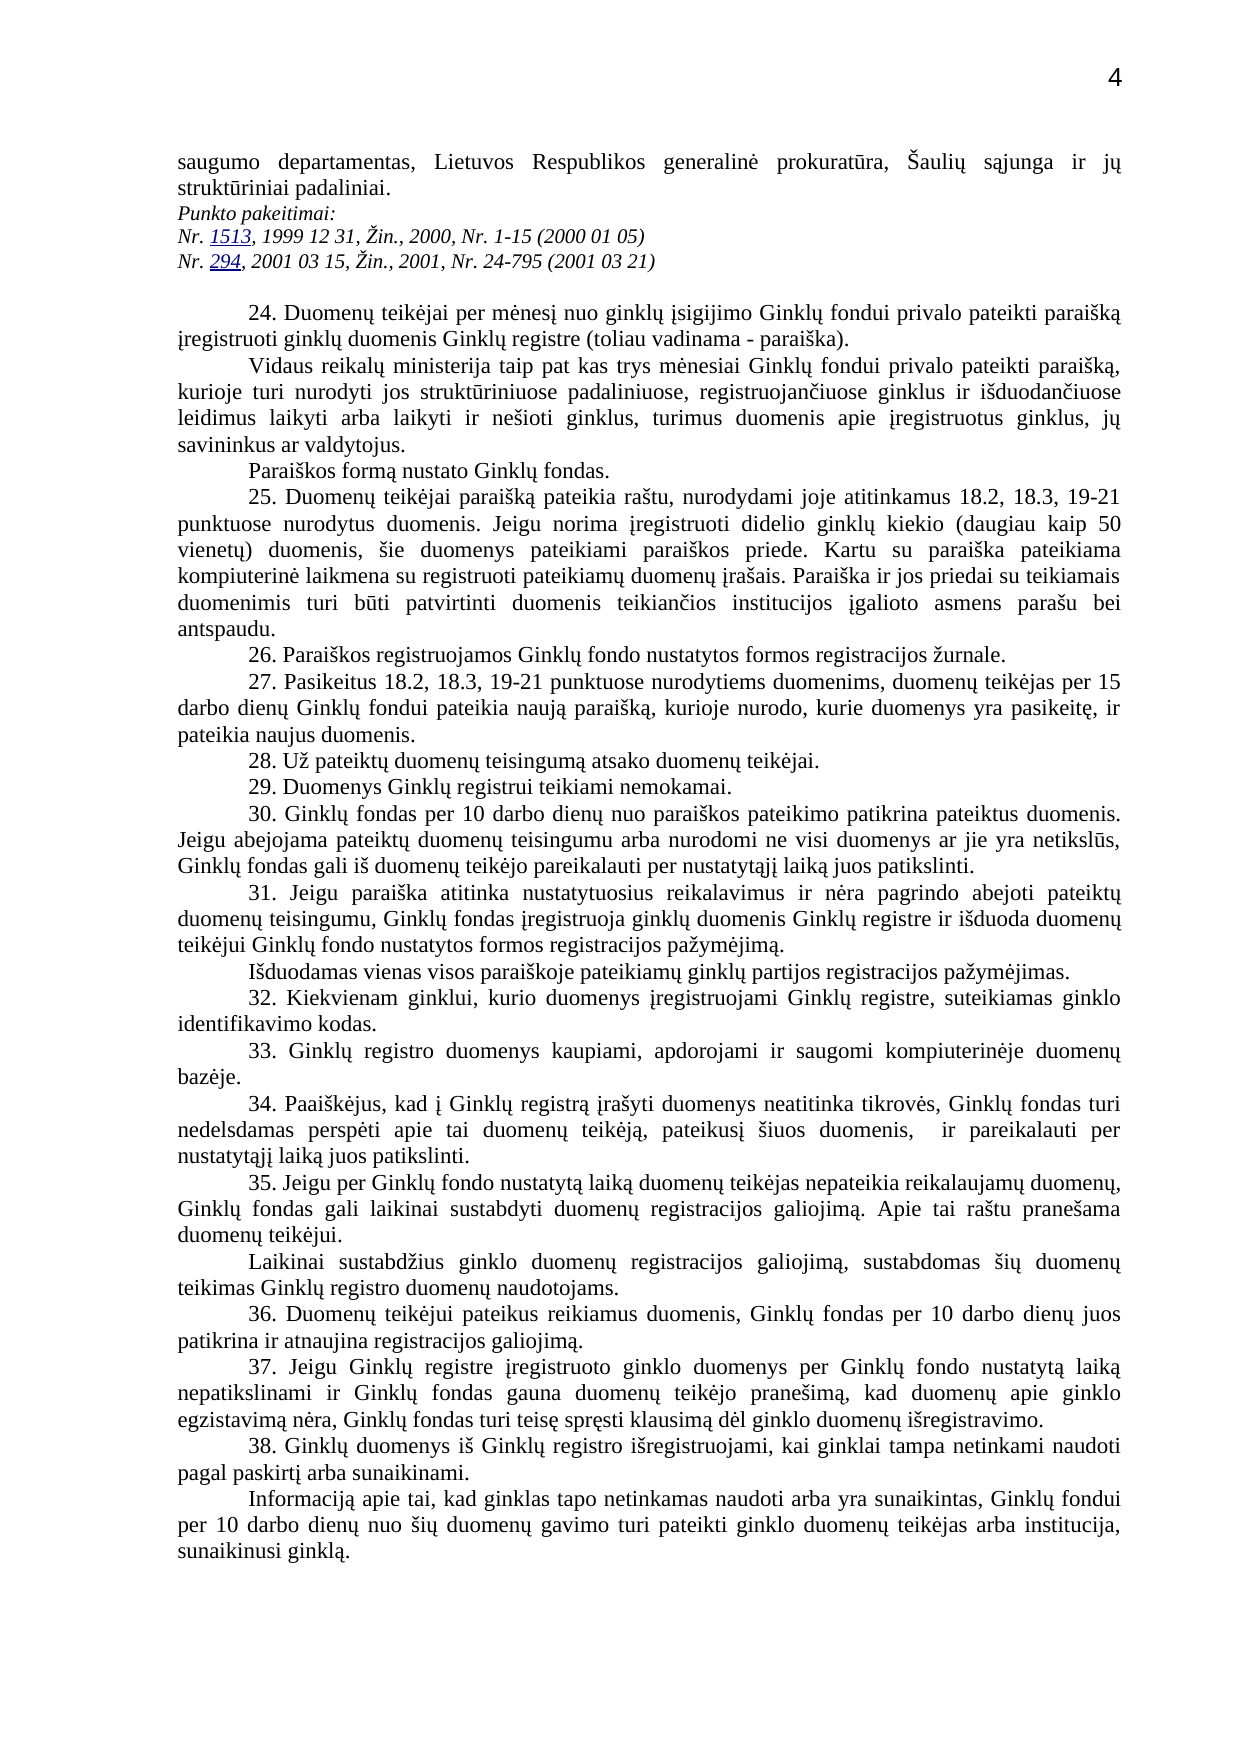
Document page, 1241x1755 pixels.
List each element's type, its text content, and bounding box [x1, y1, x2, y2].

text 34. Paaiškėjus, kad į Ginklų registrą įrašyti duomenys neatitinka tikrovės, Ginklų fondas turi nedelsdamas perspėti apie tai duomenų teikėją, pateikusį šiuos duomenis, ir pareikalauti per nustatytąjį laiką juos patikslinti. [177, 1089, 1122, 1169]
text 36. Duomenų teikėjui pateikus reikiamus duomenis, Ginklų fondas per 10 darbo dienų juos patikrina ir atnaujina registracijos galiojimą. [177, 1300, 1122, 1353]
text Informaciją apie tai, kad ginklas tapo netinkamas naudoti arba yra sunaikintas, Ginklų fondui per 10 darbo dienų nuo šių duomenų gavimo turi pateikti ginklo duomenų teikėjas arba institucija, sunaikinusi ginklą. [177, 1485, 1122, 1564]
text Laikinai sustabdžius ginklo duomenų registracijos galiojimą, sustabdomas šių duomenų teikimas Ginklų registro duomenų naudotojams. [177, 1248, 1122, 1300]
text Vidaus reikalų ministerija taip pat kas trys mėnesiai Ginklų fondui privalo pateikti paraišką, kurioje turi nurodyti jos struktūriniuose padaliniuose, registruojančiuose ginklus ir išduodančiuose leidimus laikyti arba laikyti ir nešioti ginklus, turimus duomenis apie įregistruotus ginklus, jų savininkus ar valdytojus. [177, 352, 1122, 457]
text 25. Duomenų teikėjai paraišką pateikia raštu, nurodydami joje atitinkamus 18.2, 18.3, 19-21 punktuose nurodytus duomenis. Jeigu norima įregistruoti didelio ginklų kiekio (daugiau kaip 50 vienetų) duomenis, šie duomenys pateikiami paraiškos priede. Kartu su paraiška pateikiama kompiuterinė laikmena su registruoti pateikiamų duomenų įrašais. Paraiška ir jos priedai su teikiamais duomenimis turi būti patvirtinti duomenis teikiančios institucijos įgalioto asmens parašu bei antspaudu. [177, 483, 1122, 642]
text Paraiškos formą nustato Ginklų fondas. [177, 457, 1122, 483]
text 26. Paraiškos registruojamos Ginklų fondo nustatytos formos registracijos žurnale. [177, 642, 1122, 668]
text 35. Jeigu per Ginklų fondo nustatytą laiką duomenų teikėjas nepateikia reikalaujamų duomenų, Ginklų fondas gali laikinai sustabdyti duomenų registracijos galiojimą. Apie tai raštu pranešama duomenų teikėjui. [177, 1169, 1122, 1248]
text Nr. 1513, 1999 12 31, Žin., 2000, Nr. 1-15 (2000 01 05) [177, 224, 1122, 248]
text 29. Duomenys Ginklų registrui teikiami nemokamai. [177, 773, 1122, 800]
text saugumo departamentas, Lietuvos Respublikos generalinė prokuratūra, Šaulių sąjunga ir jų struktūriniai padaliniai. [177, 148, 1122, 200]
text 28. Už pateiktų duomenų teisingumą atsako duomenų teikėjai. [177, 747, 1122, 773]
text Nr. 294, 2001 03 15, Žin., 2001, Nr. 24-795 (2001 03 21) [177, 248, 1122, 273]
text Punkto pakeitimai: [177, 200, 1122, 224]
text 30. Ginklų fondas per 10 darbo dienų nuo paraiškos pateikimo patikrina pateiktus duomenis. Jeigu abejojama pateiktų duomenų teisingumu arba nurodomi ne visi duomenys ar jie yra netikslūs, Ginklų fondas gali iš duomenų teikėjo pareikalauti per nustatytąjį laiką juos patikslinti. [177, 800, 1122, 879]
text 32. Kiekvienam ginklui, kurio duomenys įregistruojami Ginklų registre, suteikiamas ginklo identifikavimo kodas. [177, 984, 1122, 1037]
text 37. Jeigu Ginklų registre įregistruoto ginklo duomenys per Ginklų fondo nustatytą laiką nepatikslinami ir Ginklų fondas gauna duomenų teikėjo pranešimą, kad duomenų apie ginklo egzistavimą nėra, Ginklų fondas turi teisę spręsti klausimą dėl ginklo duomenų išregistravimo. [177, 1353, 1122, 1432]
text 27. Pasikeitus 18.2, 18.3, 19-21 punktuose nurodytiems duomenims, duomenų teikėjas per 15 darbo dienų Ginklų fondui pateikia naują paraišką, kurioje nurodo, kurie duomenys yra pasikeitę, ir pateikia naujus duomenis. [177, 668, 1122, 747]
text 31. Jeigu paraiška atitinka nustatytuosius reikalavimus ir nėra pagrindo abejoti pateiktų duomenų teisingumu, Ginklų fondas įregistruoja ginklų duomenis Ginklų registre ir išduoda duomenų teikėjui Ginklų fondo nustatytos formos registracijos pažymėjimą. [177, 879, 1122, 958]
text 24. Duomenų teikėjai per mėnesį nuo ginklų įsigijimo Ginklų fondui privalo pateikti paraišką įregistruoti ginklų duomenis Ginklų registre (toliau vadinama - paraiška). [177, 299, 1122, 352]
text 33. Ginklų registro duomenys kaupiami, apdorojami ir saugomi kompiuterinėje duomenų bazėje. [177, 1037, 1122, 1089]
text 38. Ginklų duomenys iš Ginklų registro išregistruojami, kai ginklai tampa netinkami naudoti pagal paskirtį arba sunaikinami. [177, 1432, 1122, 1485]
text Išduodamas vienas visos paraiškoje pateikiamų ginklų partijos registracijos pažymėjimas. [177, 958, 1122, 984]
